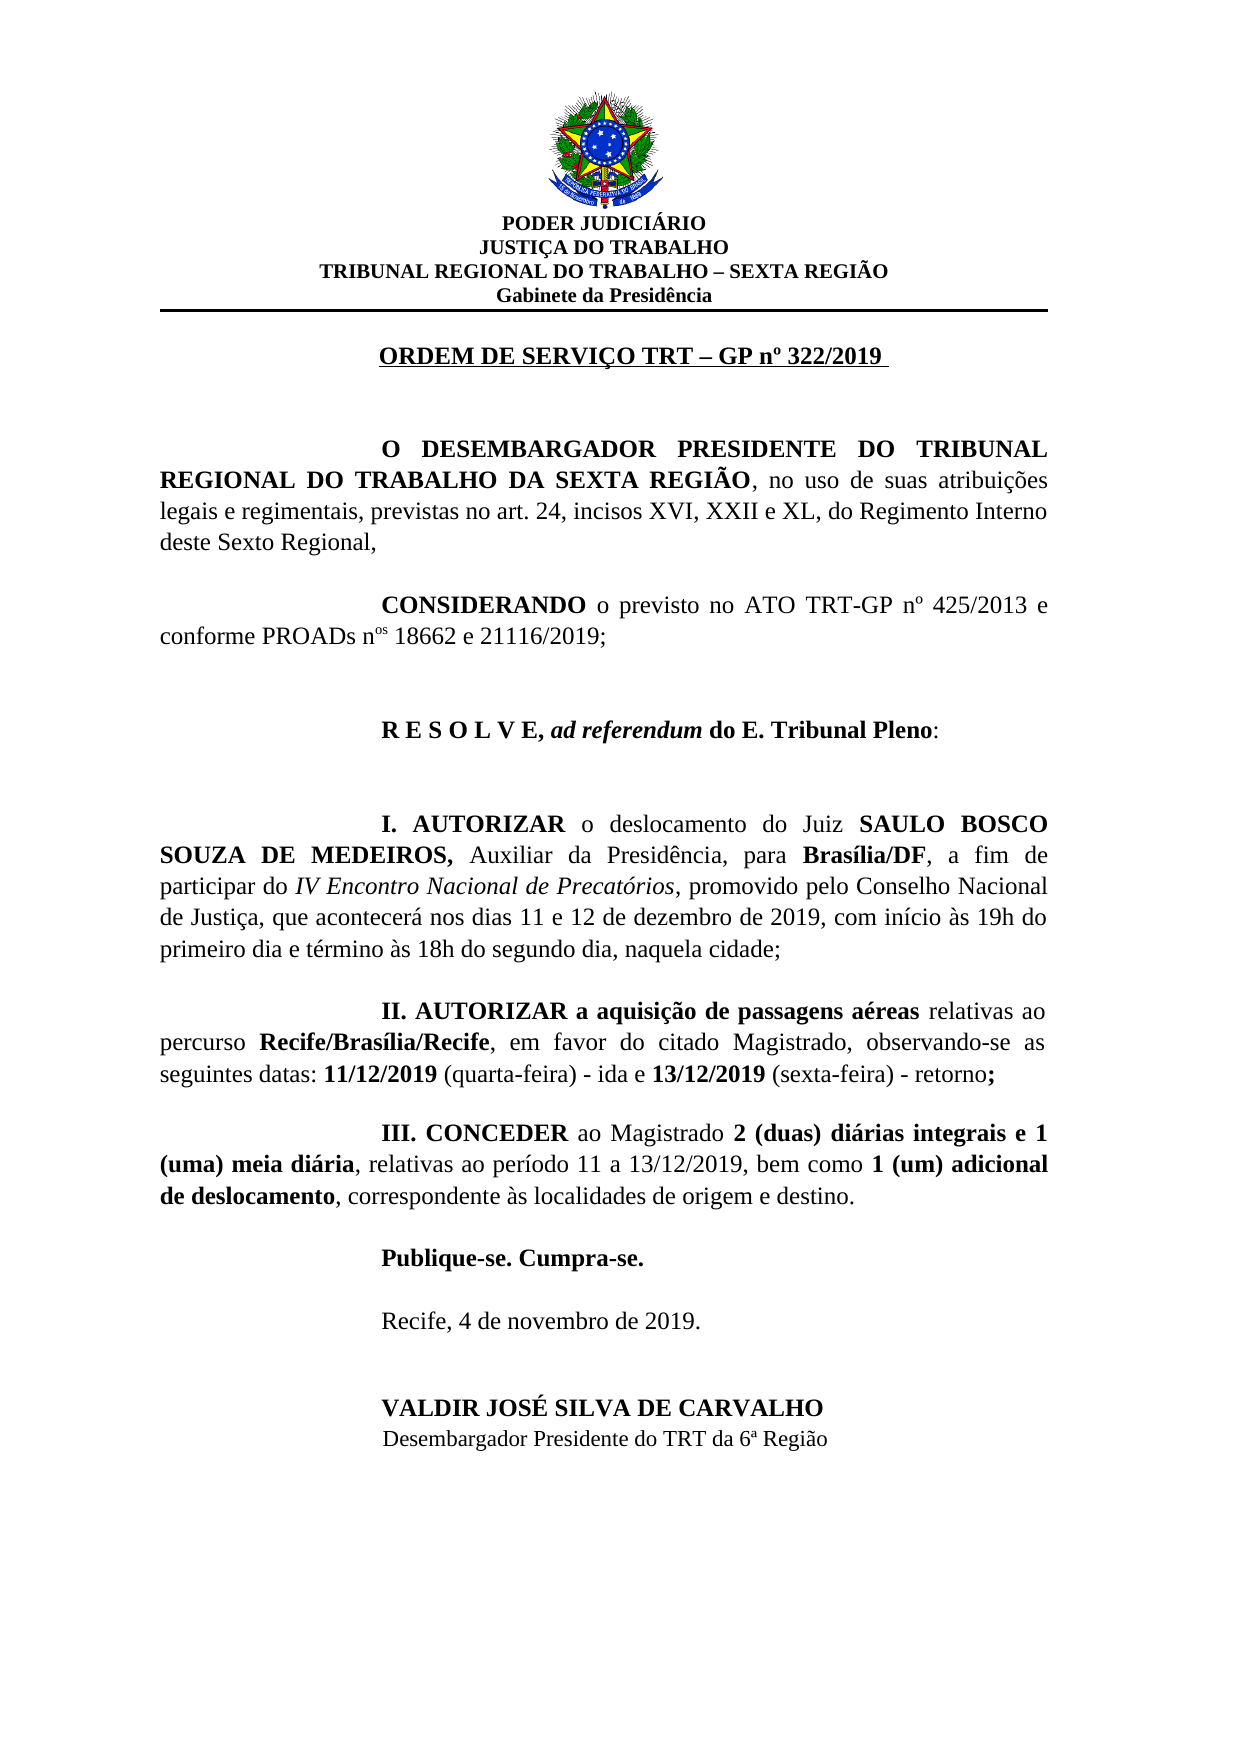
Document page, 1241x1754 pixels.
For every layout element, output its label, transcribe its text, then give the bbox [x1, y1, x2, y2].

text Recife, 4 de novembro de 2019. [159, 1304, 1048, 1335]
text I. AUTORIZAR o deslocamento do Juiz SAULO BOSCO SOUZA DE MEDEIROS, Auxiliar da Presidência, para Brasília/DF, a fim de participar do IV Encontro Nacional de Precatórios, promovido pelo Conselho Nacional de Justiça, que acontecerá nos dias 11 e 12 de dezembro de 2019, com início às 19h do primeiro dia e término às 18h do segundo dia, naquela cidade; [159, 807, 1048, 963]
text O DESEMBARGADOR PRESIDENTE DO TRIBUNAL REGIONAL DO TRABALHO DA SEXTA REGIÃO, no uso de suas atribuições legais e regimentais, previstas no art. 24, incisos XVI, XXII e XL, do Regimento Interno deste Sexto Regional, [159, 432, 1048, 557]
text CONSIDERANDO o previsto no ATO TRT-GP nº 425/2013 e conforme PROADs nos 18662 e 21116/2019; [159, 588, 1048, 651]
text Desembargador Presidente do TRT da 6ª Região [159, 1422, 960, 1453]
subtitle ORDEM DE SERVIÇO TRT – GP nº 322/2019 [218, 341, 1048, 369]
picture [542, 88, 666, 211]
text R E S O L V E, ad referendum do E. Tribunal Pleno: [159, 713, 1048, 744]
text Publique-se. Cumpra-se. [159, 1242, 1048, 1273]
text VALDIR JOSÉ SILVA DE CARVALHO [218, 1393, 960, 1422]
text III. CONCEDER ao Magistrado 2 (duas) diárias integrais e 1 (uma) meia diária, relativas ao período 11 a 13/12/2019, bem como 1 (um) adicional de deslocamento, correspondente às localidades de origem e destino. [159, 1117, 1048, 1210]
text II. AUTORIZAR a aquisição de passagens aéreas relativas ao percurso Recife/Brasília/Recife, em favor do citado Magistrado, observando-se as seguintes datas: 11/12/2019 (quarta-feira) - ida e 13/12/2019 (sexta-feira) - retorno; [159, 994, 1045, 1088]
